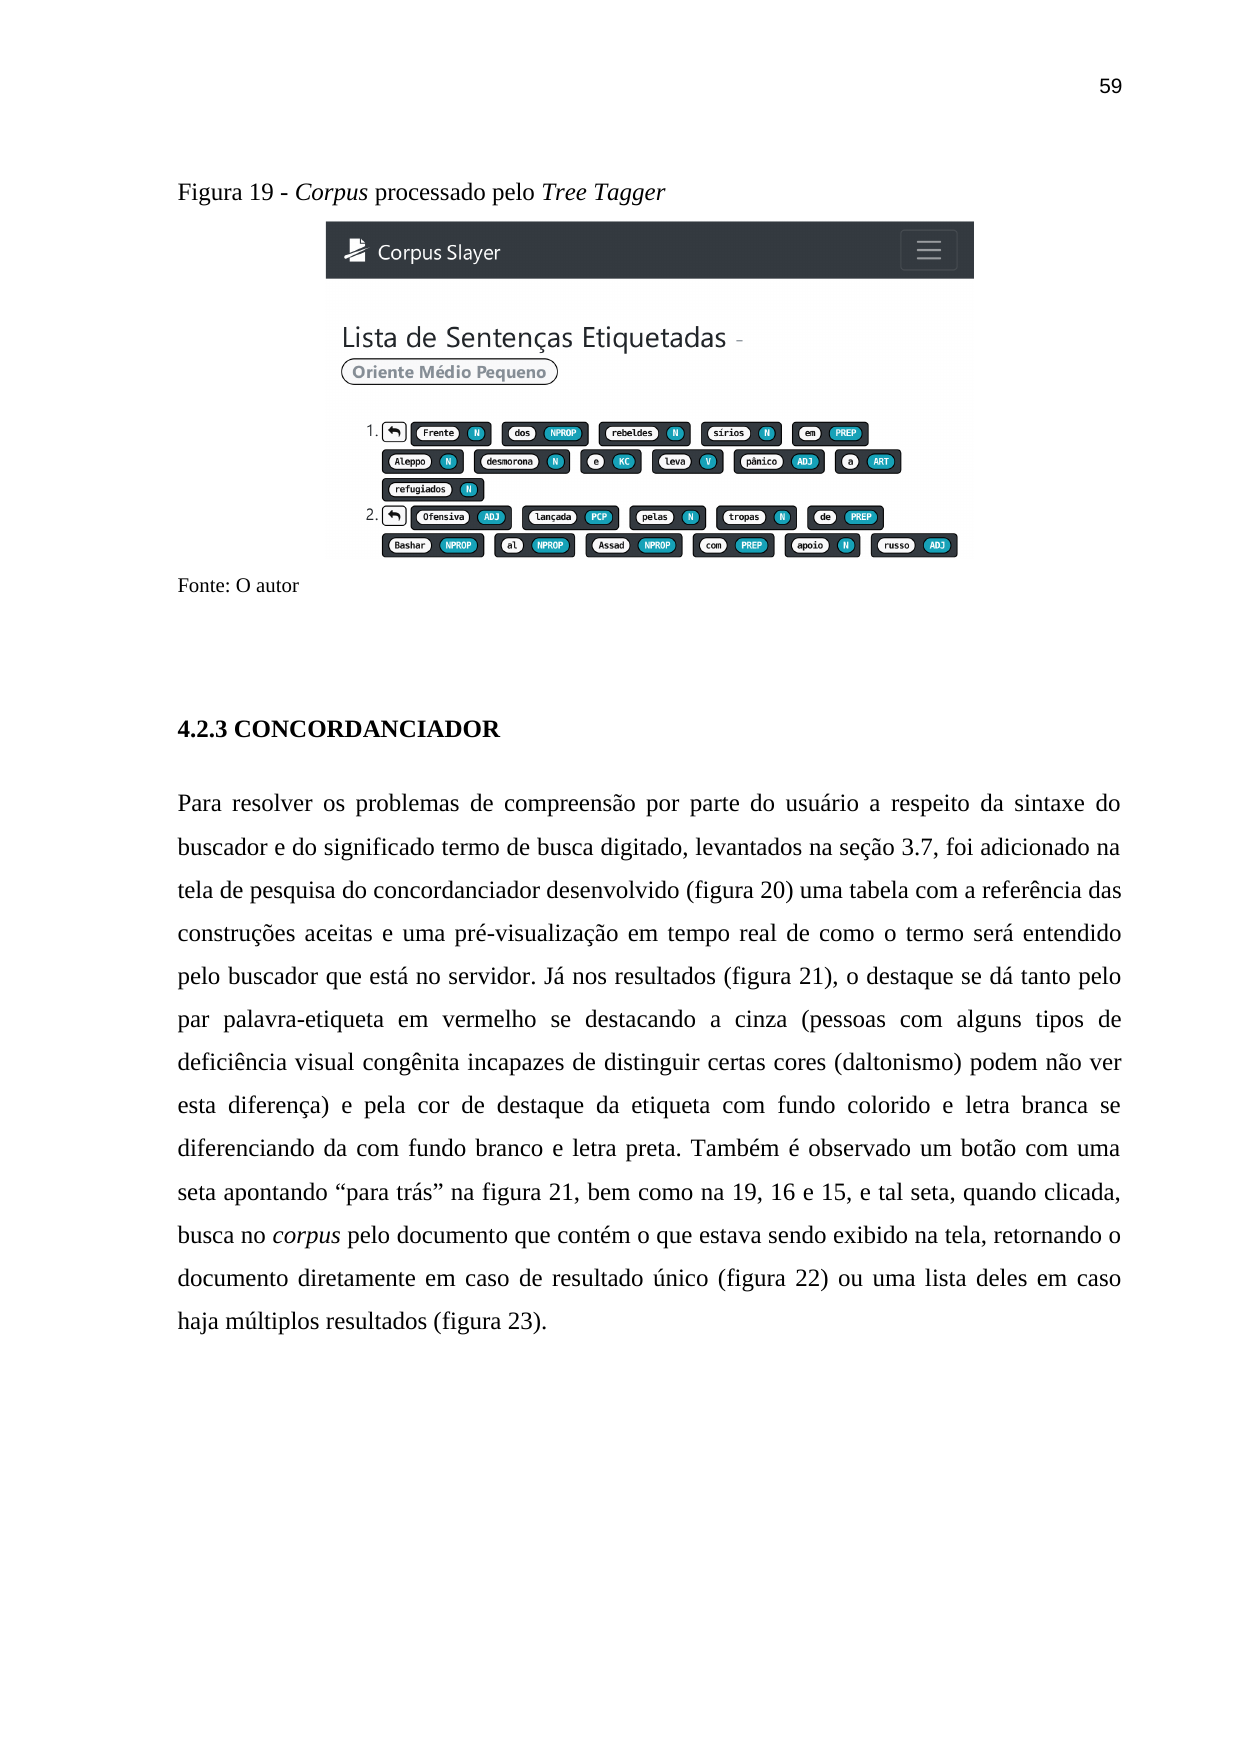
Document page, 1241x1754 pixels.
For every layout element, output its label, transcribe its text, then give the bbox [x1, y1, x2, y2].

text Figura 19 - Corpus processado pelo Tree Tagger [177, 177, 1122, 206]
subtitle 4.2.3 Concordanciador [177, 714, 1122, 743]
text Fonte: O autor [177, 572, 1122, 597]
picture [325, 220, 975, 559]
text Para resolver os problemas de compreensão por parte do usuário a respeito da sintaxe do buscador e do significado termo de busca digitado, levantados na seção 3.7, foi adicionado na tela de pesquisa do concordanciador desenvolvido (figura 20) uma tabela com a referência das construções aceitas e uma pré-visualização em tempo real de como o termo será entendido pelo buscador que está no servidor. Já nos resultados (figura 21), o destaque se dá tanto pelo par palavra-etiqueta em vermelho se destacando a cinza (pessoas com alguns tipos de deficiência visual congênita incapazes de distinguir certas cores (daltonismo) podem não ver esta diferença) e pela cor de destaque da etiqueta com fundo colorido e letra branca se diferenciando da com fundo branco e letra preta. Também é observado um botão com uma seta apontando “para trás” na figura 21, bem como na 19, 16 e 15, e tal seta, quando clicada, busca no corpus pelo documento que contém o que estava sendo exibido na tela, retornando o documento diretamente em caso de resultado único (figura 22) ou uma lista deles em caso haja múltiplos resultados (figura 23). [177, 788, 1122, 1335]
